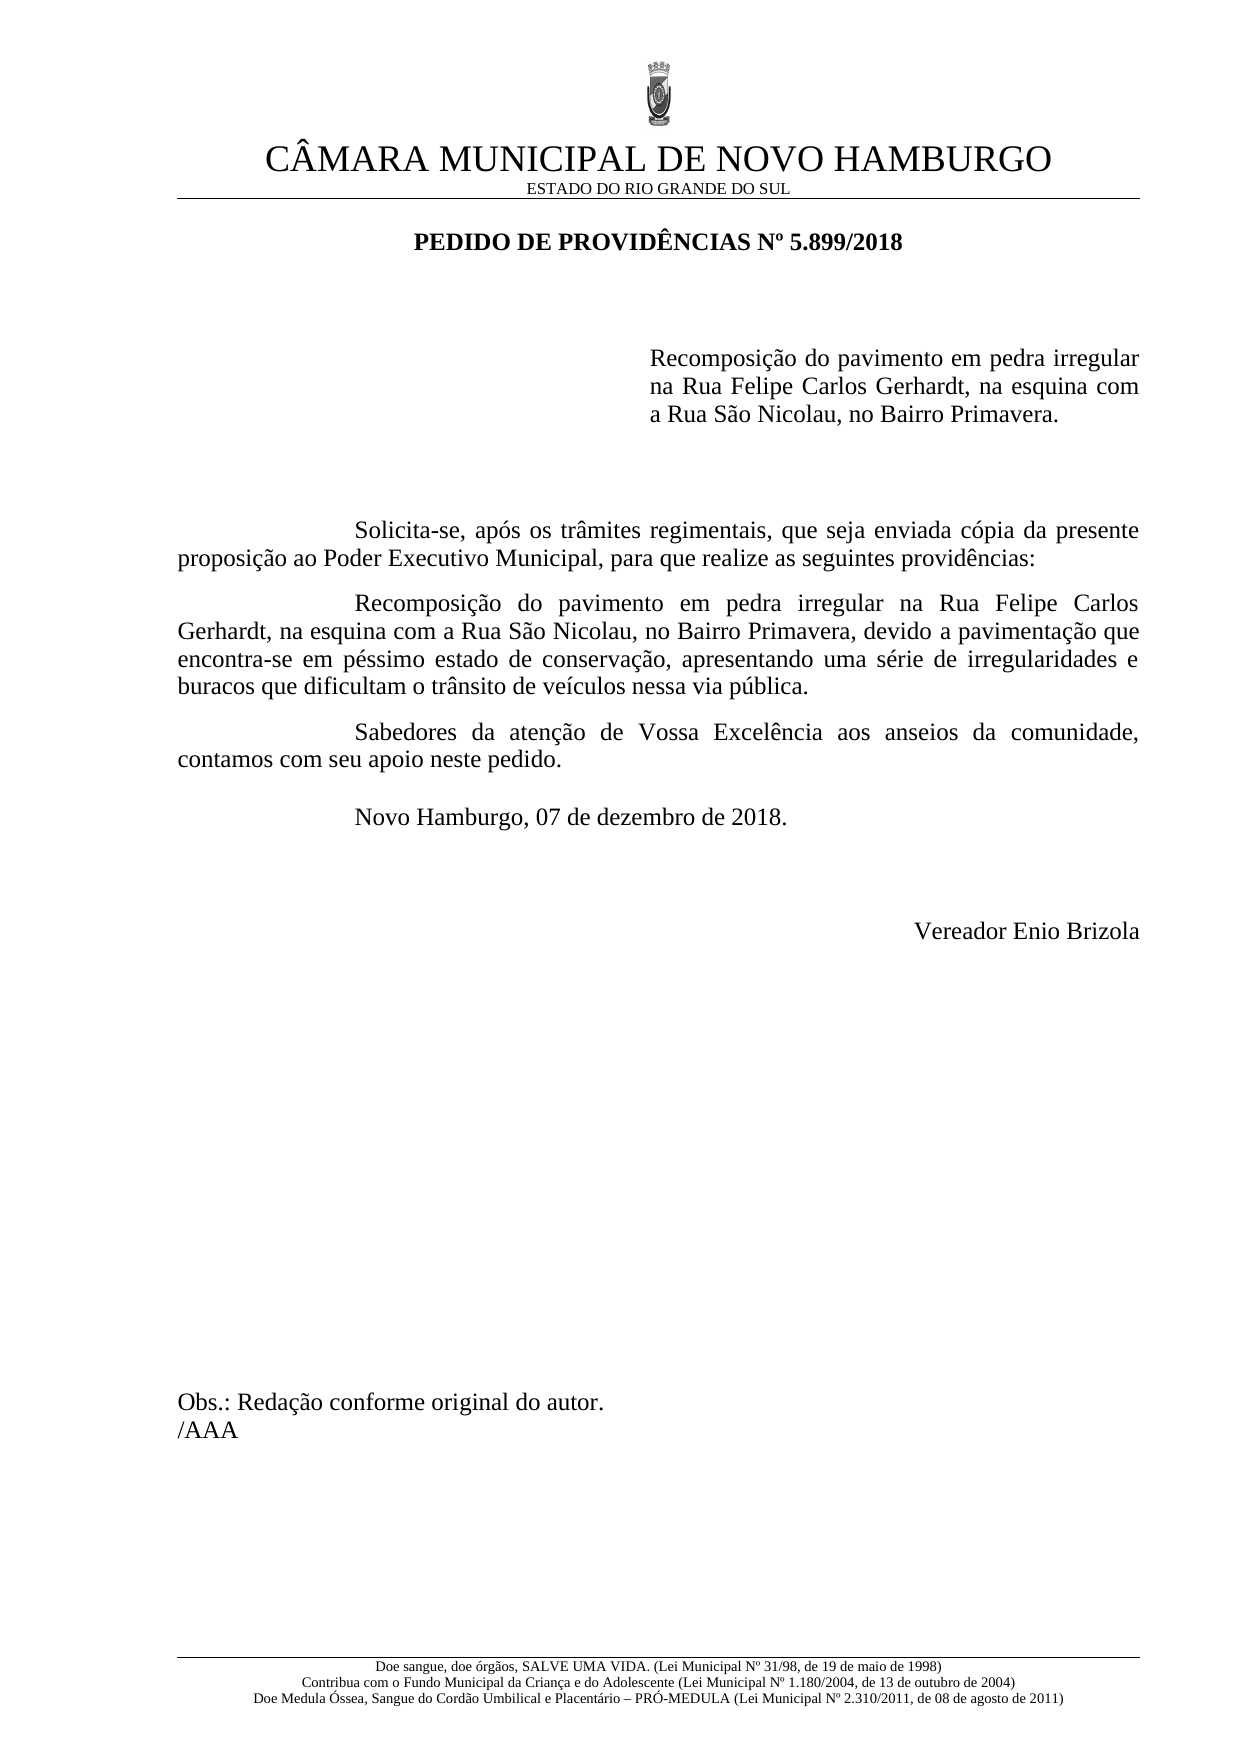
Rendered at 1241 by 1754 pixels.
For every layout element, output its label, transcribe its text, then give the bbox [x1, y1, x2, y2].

text Vereador Enio Brizola [177, 917, 1140, 945]
text /AAA [177, 1416, 1140, 1444]
text Recomposição do pavimento em pedra irregular na Rua Felipe Carlos Gerhardt, na esquina com a Rua São Nicolau, no Bairro Primavera, devido a pavimentação que encontra-se em péssimo estado de conservação, apresentando uma série de irregularidades e buracos que dificultam o trânsito de veículos nessa via pública. [177, 589, 1140, 700]
text Novo Hamburgo, 07 de dezembro de 2018. [177, 803, 1140, 831]
text Recomposição do pavimento em pedra irregular na Rua Felipe Carlos Gerhardt, na esquina com a Rua São Nicolau, no Bairro Primavera. [649, 344, 1140, 428]
text PEDIDO DE PROVIDÊNCIAS Nº 5.899/2018 [177, 228, 1140, 256]
text Solicita-se, após os trâmites regimentais, que seja enviada cópia da presente proposição ao Poder Executivo Municipal, para que realize as seguintes providências: [177, 516, 1140, 572]
text Obs.: Redação conforme original do autor. [177, 1388, 1140, 1416]
text Sabedores da atenção de Vossa Excelência aos anseios da comunidade, contamos com seu apoio neste pedido. [177, 718, 1140, 773]
